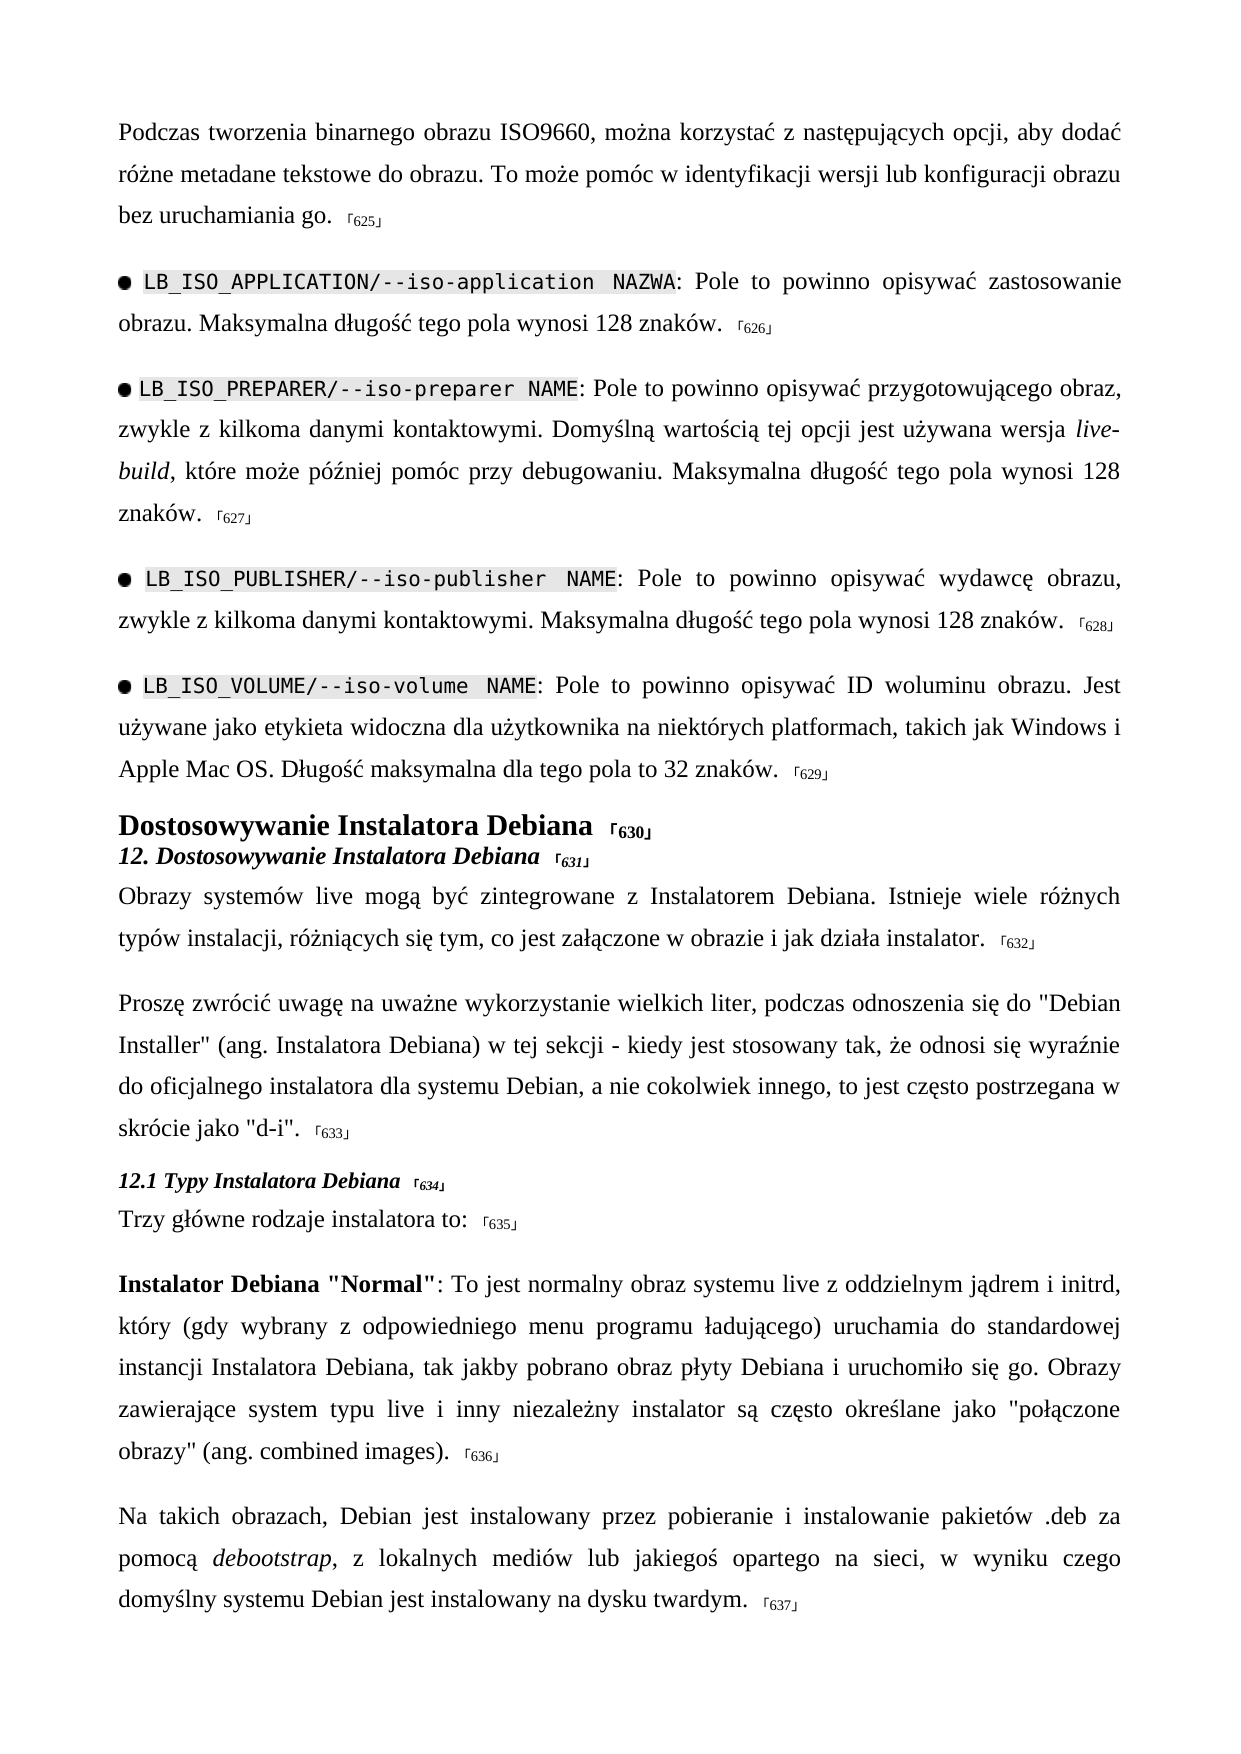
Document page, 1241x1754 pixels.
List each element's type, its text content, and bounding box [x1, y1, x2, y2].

subtitle 12.1 Typy Instalatora Debiana 「634」 [118, 1168, 1122, 1193]
picture [118, 276, 132, 290]
text Podczas tworzenia binarnego obrazu ISO9660, można korzystać z następujących opcji, aby dodać różne metadane tekstowe do obrazu. To może pomóc w identyfikacji wersji lub konfiguracji obrazu bez uruchamiania go. 「625」 [118, 118, 1122, 229]
picture [118, 573, 132, 587]
picture [118, 383, 132, 397]
text LB_ISO_PREPARER/--iso-preparer NAME: Pole to powinno opisywać przygotowującego obraz, zwykle z kilkoma danymi kontaktowymi. Domyślną wartością tej opcji jest używana wersja live-build, które może później pomóc przy debugowaniu. Maksymalna długość tego pola wynosi 128 znaków. 「627」 [118, 374, 1122, 527]
text Proszę zwrócić uwagę na uważne wykorzystanie wielkich liter, podczas odnoszenia się do "Debian Installer" (ang. Instalatora Debiana) w tej sekcji - kiedy jest stosowany tak, że odnosi się wyraźnie do oficjalnego instalatora dla systemu Debian, a nie cokolwiek innego, to jest często postrzegana w skrócie jako "d-i". 「633」 [118, 989, 1122, 1142]
text Trzy główne rodzaje instalatora to: 「635」 [118, 1205, 1122, 1233]
text LB_ISO_VOLUME/--iso-volume NAME: Pole to powinno opisywać ID woluminu obrazu. Jest używane jako etykieta widoczna dla użytkownika na niektórych platformach, takich jak Windows i Apple Mac OS. Długość maksymalna dla tego pola to 32 znaków. 「629」 [118, 672, 1122, 783]
picture [118, 680, 132, 694]
subtitle 12. Dostosowywanie Instalatora Debiana 「631」 [118, 842, 1122, 870]
text Instalator Debiana "Normal": To jest normalny obraz systemu live z oddzielnym jądrem i initrd, który (gdy wybrany z odpowiedniego menu programu ładującego) uruchamia do standardowej instancji Instalatora Debiana, tak jakby pobrano obraz płyty Debiana i uruchomiło się go. Obrazy zawierające system typu live i inny niezależny instalator są często określane jako "połączone obrazy" (ang. combined images). 「636」 [118, 1270, 1122, 1464]
text LB_ISO_PUBLISHER/--iso-publisher NAME: Pole to powinno opisywać wydawcę obrazu, zwykle z kilkoma danymi kontaktowymi. Maksymalna długość tego pola wynosi 128 znaków. 「628」 [118, 564, 1122, 634]
text LB_ISO_APPLICATION/--iso-application NAZWA: Pole to powinno opisywać zastosowanie obrazu. Maksymalna długość tego pola wynosi 128 znaków. 「626」 [118, 267, 1122, 337]
subtitle Dostosowywanie Instalatora Debiana 「630」 [118, 808, 1122, 842]
text Na takich obrazach, Debian jest instalowany przez pobieranie i instalowanie pakietów .deb za pomocą debootstrap, z lokalnych mediów lub jakiegoś opartego na sieci, w wyniku czego domyślny systemu Debian jest instalowany na dysku twardym. 「637」 [118, 1502, 1122, 1613]
text Obrazy systemów live mogą być zintegrowane z Instalatorem Debiana. Istnieje wiele różnych typów instalacji, różniących się tym, co jest załączone w obrazie i jak działa instalator. 「632」 [118, 882, 1122, 952]
